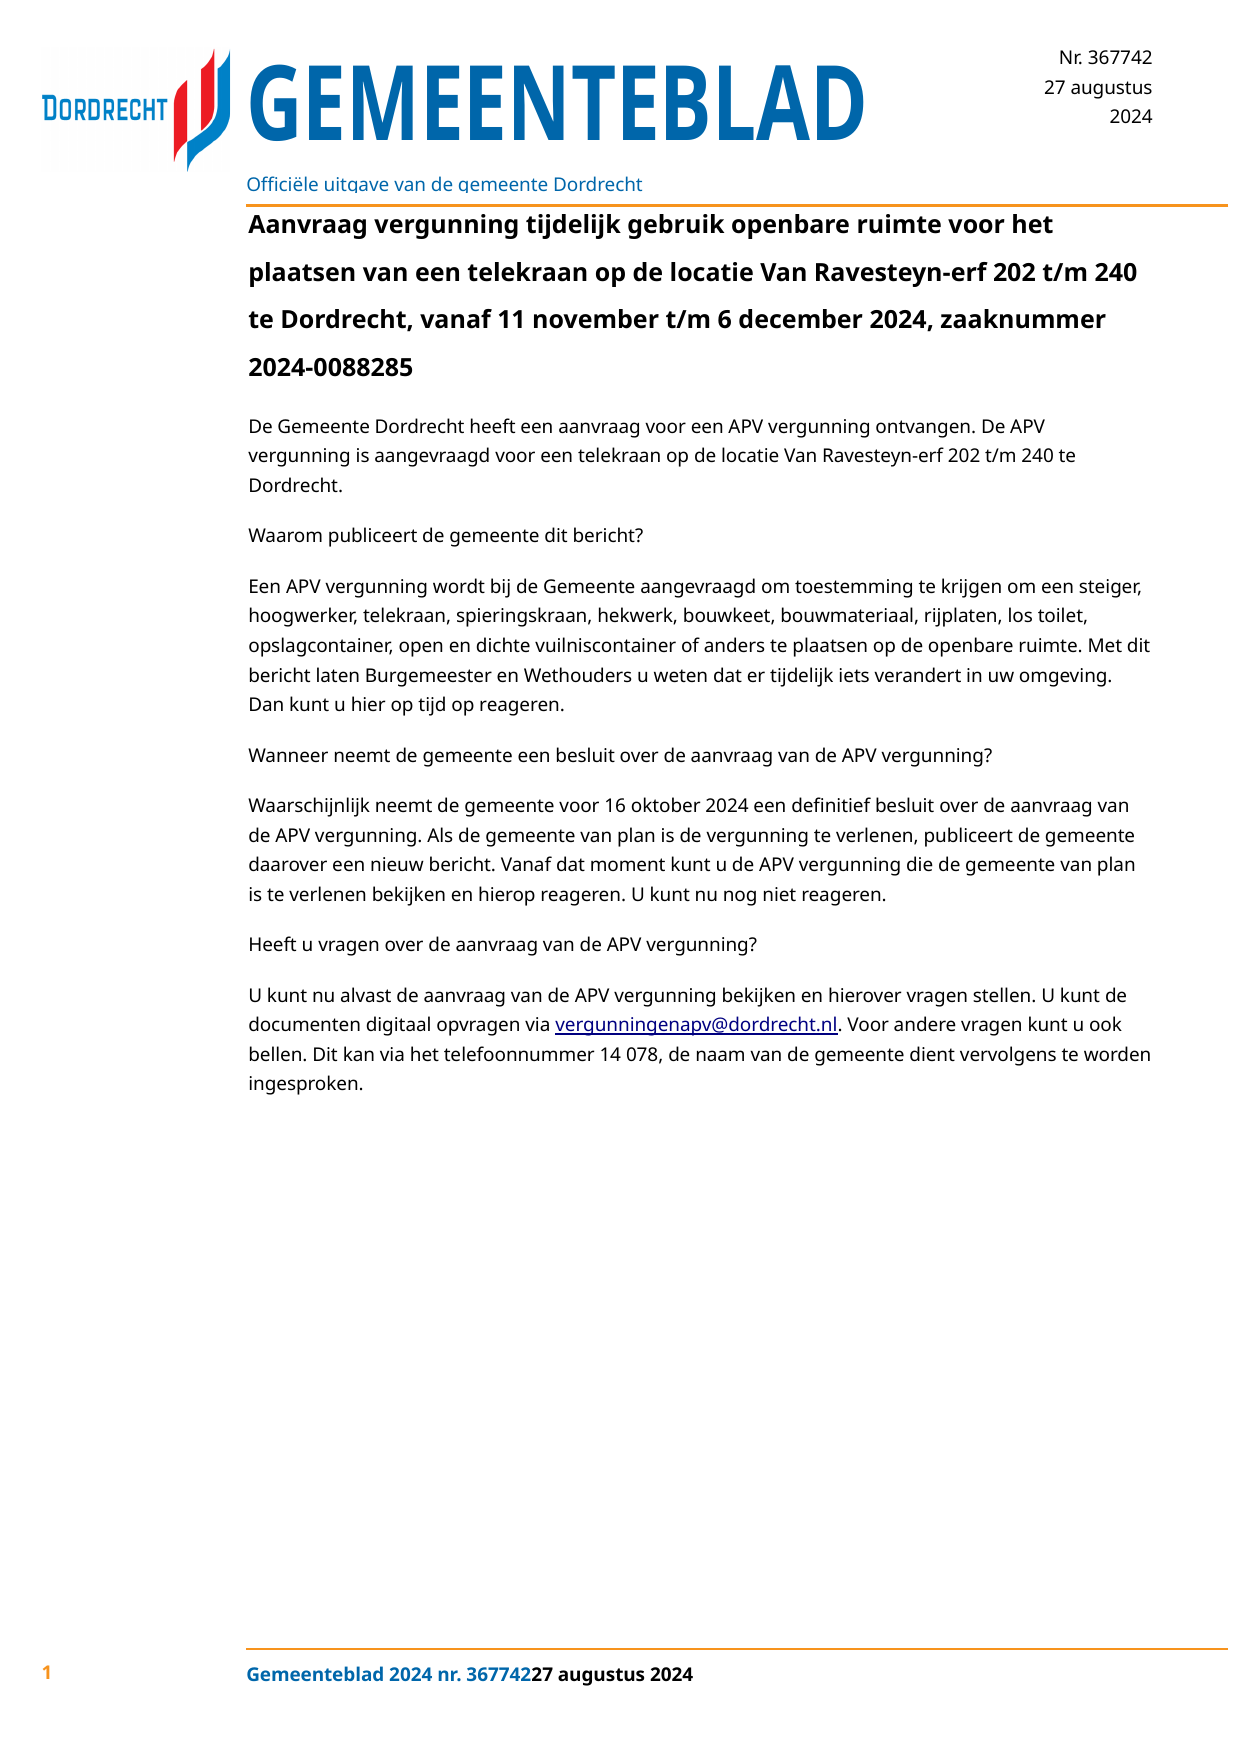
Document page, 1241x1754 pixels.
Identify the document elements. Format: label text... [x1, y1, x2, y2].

text Waarom publiceert de gemeente dit bericht? [248, 523, 1152, 548]
text Wanneer neemt de gemeente een besluit over de aanvraag van de APV vergunning? [248, 742, 1152, 768]
text U kunt nu alvast de aanvraag van de APV vergunning bekijken en hierover vragen stellen. U kunt de documenten digitaal opvragen via vergunningenapv@dordrecht.nl. Voor andere vragen kunt u ook bellen. Dit kan via het telefoonnummer 14 078, de naam van de gemeente dient vervolgens te worden ingesproken. [248, 982, 1152, 1096]
text Aanvraag vergunning tijdelijk gebruik openbare ruimte voor het plaatsen van een telekraan op de locatie Van Ravesteyn-erf 202 t/m 240 te Dordrecht, vanaf 11 november t/m 6 december 2024, zaaknummer 2024-0088285 [248, 207, 1152, 384]
text Heeft u vragen over de aanvraag van de APV vergunning? [248, 931, 1152, 957]
text Een APV vergunning wordt bij de Gemeente aangevraagd om toestemming te krijgen om een steiger, hoogwerker, telekraan, spieringskraan, hekwerk, bouwkeet, bouwmateriaal, rijplaten, los toilet, opslagcontainer, open en dichte vuilniscontainer of anders te plaatsen op de openbare ruimte. Met dit bericht laten Burgemeester en Wethouders u weten dat er tijdelijk iets verandert in uw omgeving. Dan kunt u hier op tijd op reageren. [248, 573, 1152, 717]
text De Gemeente Dordrecht heeft een aanvraag voor een APV vergunning ontvangen. De APV vergunning is aangevraagd voor een telekraan op de locatie Van Ravesteyn-erf 202 t/m 240 te Dordrecht. [248, 413, 1152, 498]
text Waarschijnlijk neemt de gemeente voor 16 oktober 2024 een definitief besluit over de aanvraag van de APV vergunning. Als de gemeente van plan is de vergunning te verlenen, publiceert de gemeente daarover een nieuw bericht. Vanaf dat moment kunt u de APV vergunning die de gemeente van plan is te verlenen bekijken en hierop reageren. U kunt nu nog niet reageren. [248, 792, 1152, 907]
picture [41, 47, 231, 172]
